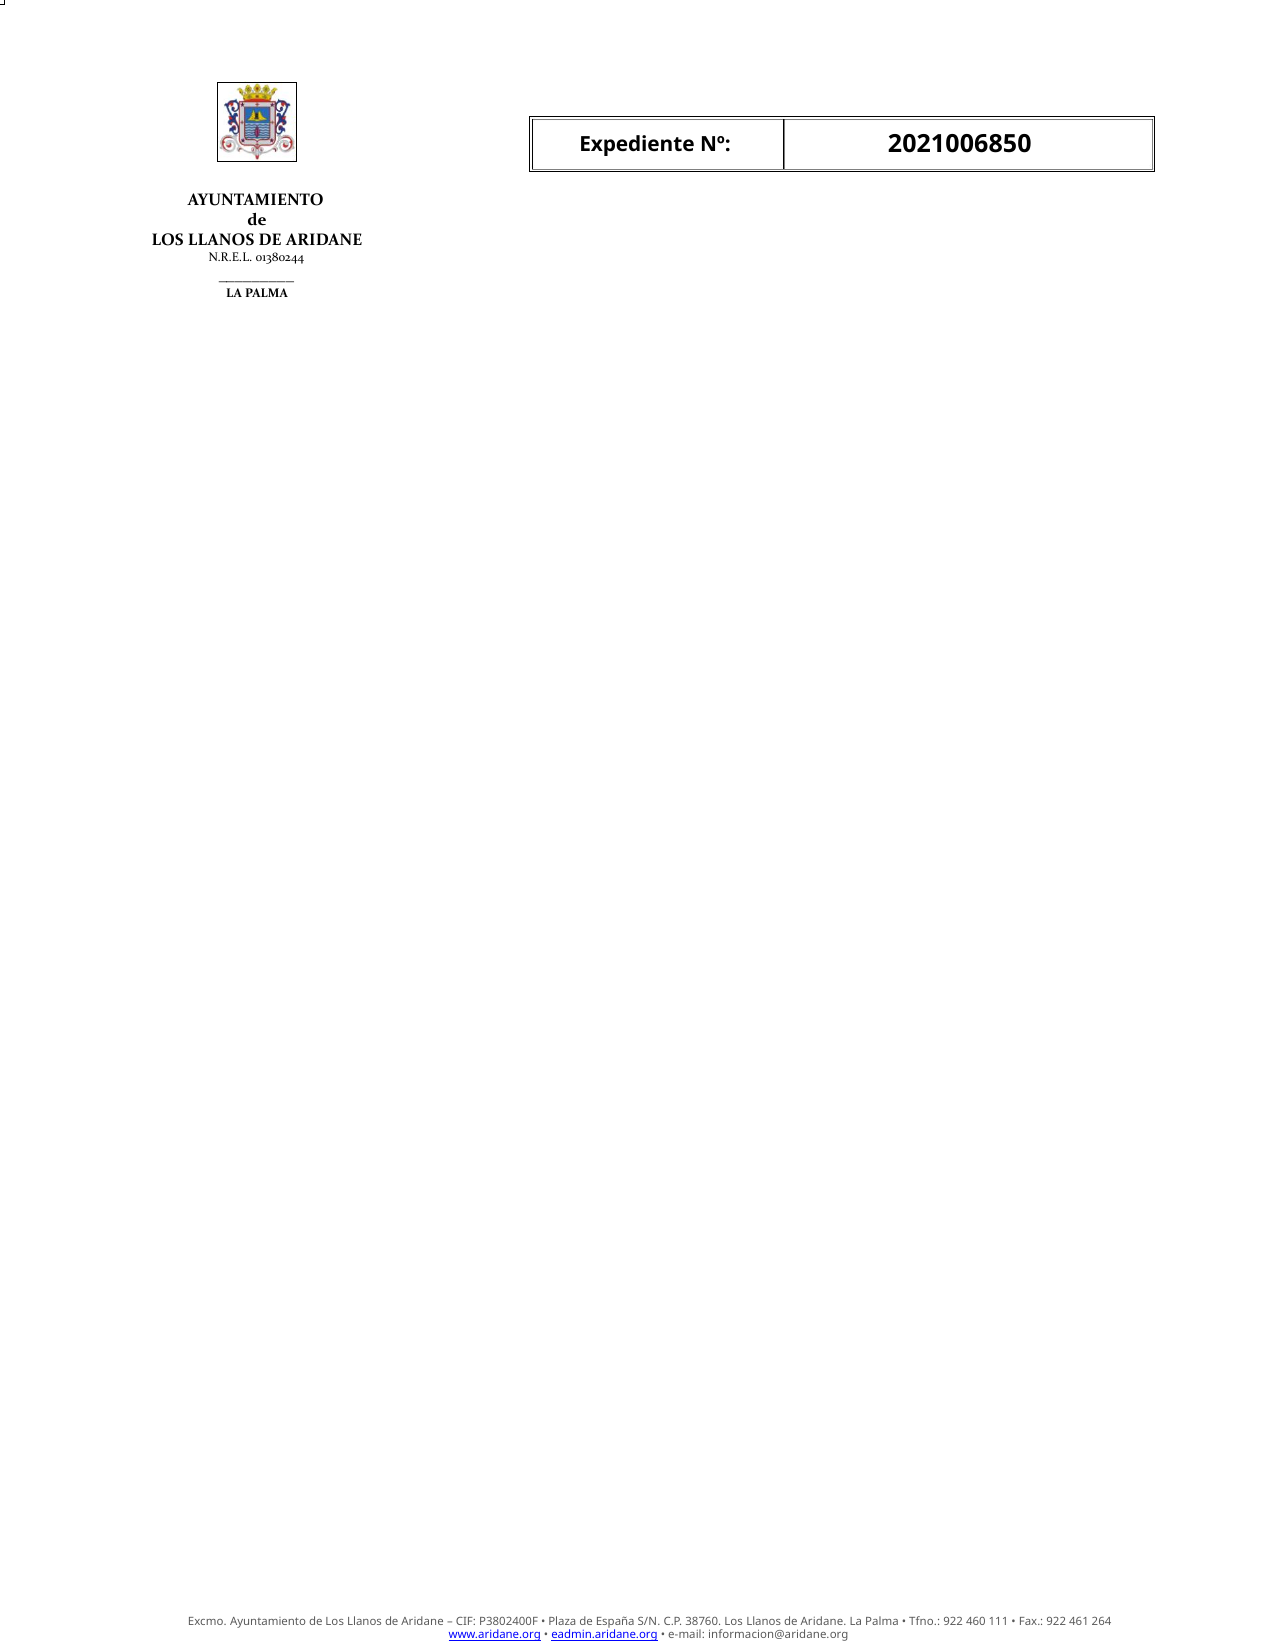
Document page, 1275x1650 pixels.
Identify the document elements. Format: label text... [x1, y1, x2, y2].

text 2021006850 [888, 128, 1072, 159]
text _ [219, 267, 226, 281]
text LOS LLANOS DE ARIDANE [151, 232, 387, 249]
text www.aridane.org • eadmin.aridane.org • e-mail: informacion@aridane.org [448, 1628, 1112, 1642]
text Excmo. Ayuntamiento de Los Llanos de Aridane – CIF: P3802400F • Plaza de España S/N. C.P. 38760. Los Llanos de Aridane. La Palma • Tfno.: 922 460 111 • Fax.: 922 461 264 [188, 1614, 1112, 1628]
text LA PALMA [226, 287, 317, 300]
text N.R.E.L. 01380244 [208, 252, 327, 264]
text de [247, 212, 387, 228]
picture [530, 117, 1154, 171]
text ________ [226, 267, 317, 284]
text AYUNTAMIENTO [188, 192, 387, 208]
text _ [317, 267, 327, 284]
picture [218, 83, 296, 161]
text Expediente Nº: [579, 131, 761, 156]
